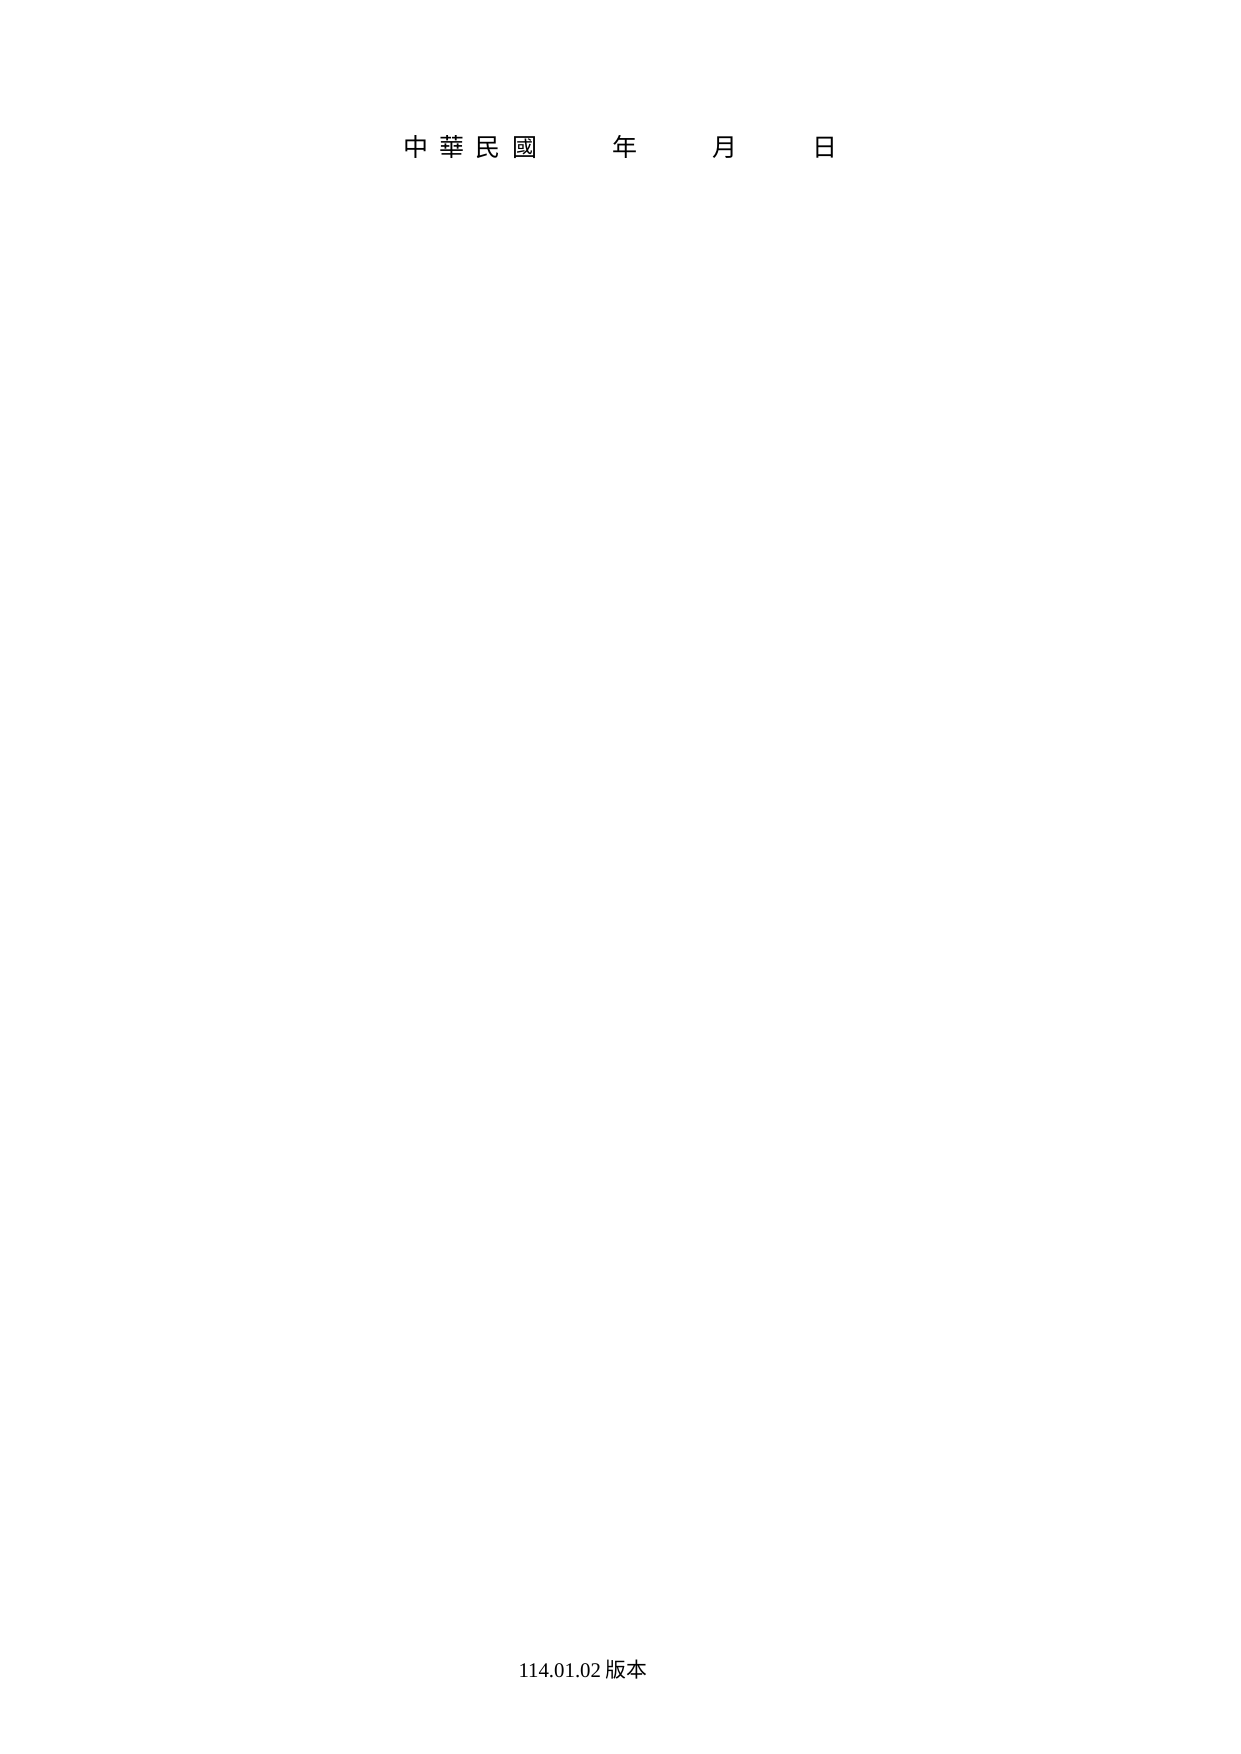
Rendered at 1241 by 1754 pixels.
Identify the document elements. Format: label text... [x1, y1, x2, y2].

text 中 華 民 國 年 月 日 [118, 127, 1122, 164]
